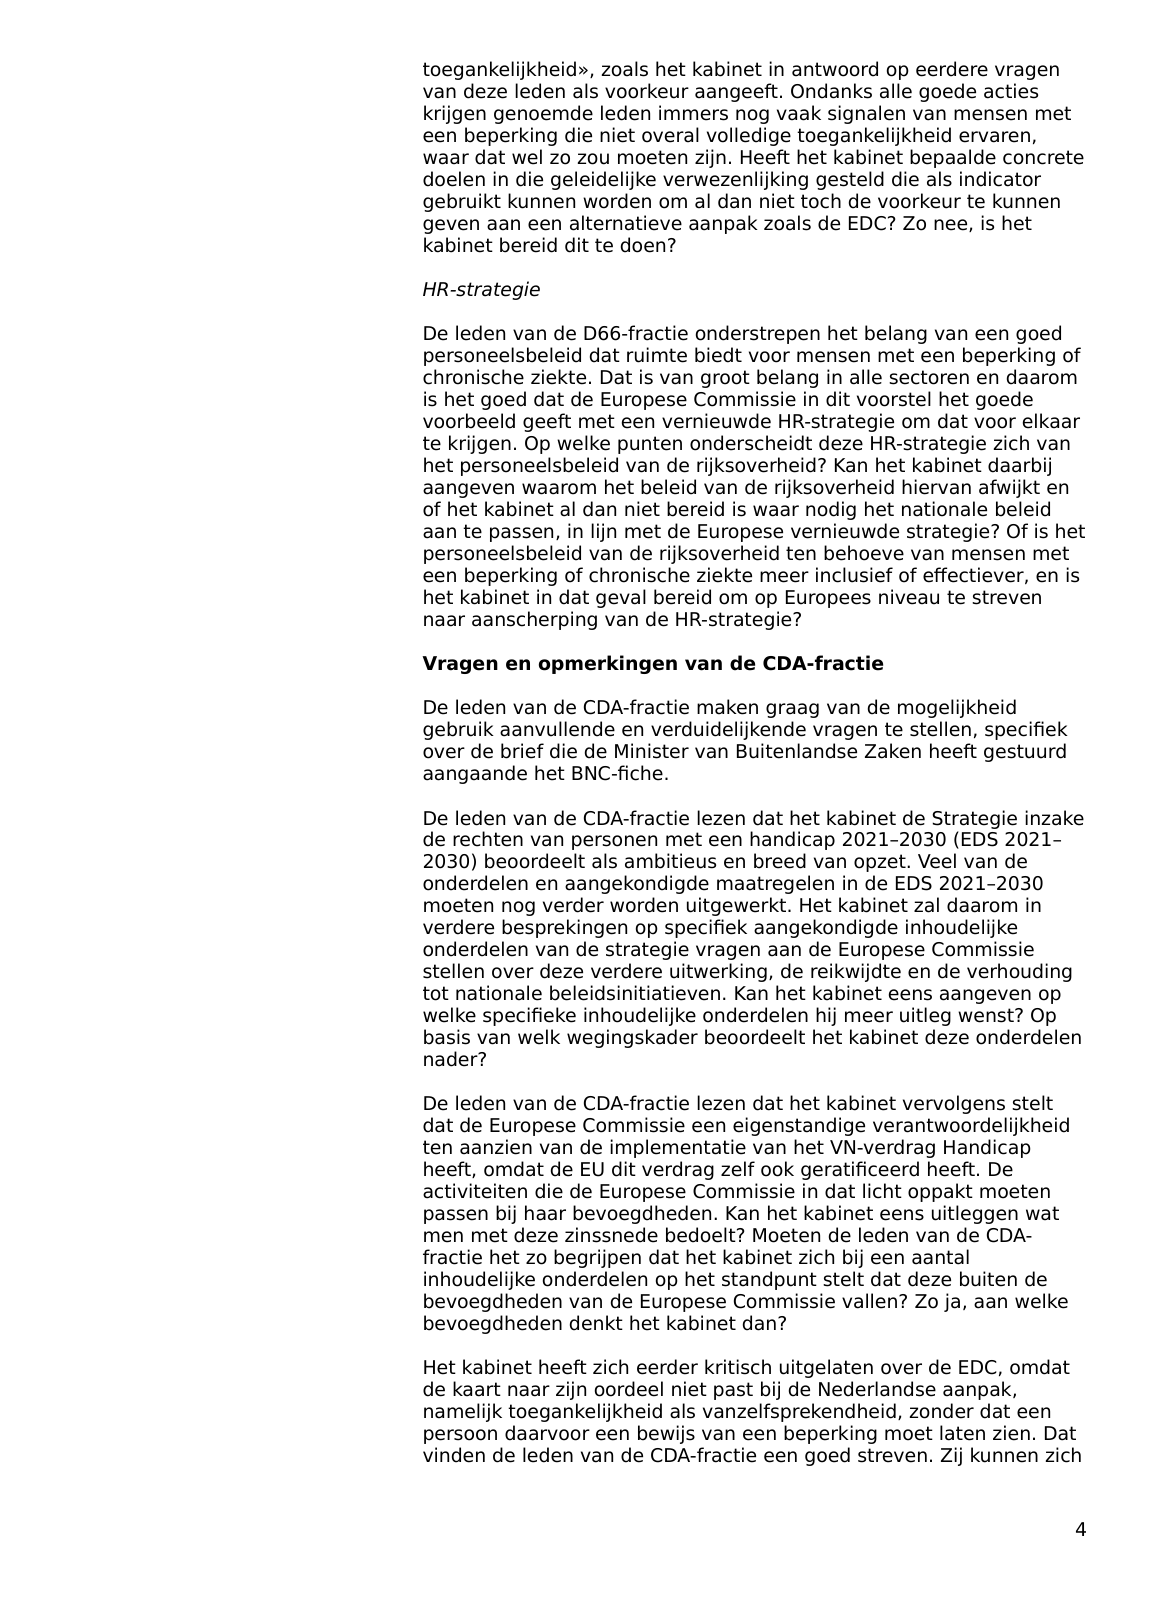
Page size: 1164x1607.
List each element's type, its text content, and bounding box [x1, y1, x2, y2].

text Het kabinet heeft zich eerder kritisch uitgelaten over de EDC, omdat de kaart naar zijn oordeel niet past bij de Nederlandse aanpak, namelijk toegankelijkheid als vanzelfsprekendheid, zonder dat een persoon daarvoor een bewijs van een beperking moet laten zien. Dat vinden de leden van de CDA-fractie een goed streven. Zij kunnen zich [422, 1357, 1087, 1467]
text De leden van de CDA-fractie lezen dat het kabinet de Strategie inzake de rechten van personen met een handicap 2021–2030 (EDS 2021–2030) beoordeelt als ambitieus en breed van opzet. Veel van de onderdelen en aangekondigde maatregelen in de EDS 2021–2030 moeten nog verder worden uitgewerkt. Het kabinet zal daarom in verdere besprekingen op specifiek aangekondigde inhoudelijke onderdelen van de strategie vragen aan de Europese Commissie stellen over deze verdere uitwerking, de reikwijdte en de verhouding tot nationale beleidsinitiatieven. Kan het kabinet eens aangeven op welke specifieke inhoudelijke onderdelen hij meer uitleg wenst? Op basis van welk wegingskader beoordeelt het kabinet deze onderdelen nader? [422, 807, 1087, 1071]
text toegankelijkheid», zoals het kabinet in antwoord op eerdere vragen van deze leden als voorkeur aangeeft. Ondanks alle goede acties krijgen genoemde leden immers nog vaak signalen van mensen met een beperking die niet overal volledige toegankelijkheid ervaren, waar dat wel zo zou moeten zijn. Heeft het kabinet bepaalde concrete doelen in die geleidelijke verwezenlijking gesteld die als indicator gebruikt kunnen worden om al dan niet toch de voorkeur te kunnen geven aan een alternatieve aanpak zoals de EDC? Zo nee, is het kabinet bereid dit te doen? [422, 59, 1087, 257]
text De leden van de D66-fractie onderstrepen het belang van een goed personeelsbeleid dat ruimte biedt voor mensen met een beperking of chronische ziekte. Dat is van groot belang in alle sectoren en daarom is het goed dat de Europese Commissie in dit voorstel het goede voorbeeld geeft met een vernieuwde HR-strategie om dat voor elkaar te krijgen. Op welke punten onderscheidt deze HR-strategie zich van het personeelsbeleid van de rijksoverheid? Kan het kabinet daarbij aangeven waarom het beleid van de rijksoverheid hiervan afwijkt en of het kabinet al dan niet bereid is waar nodig het nationale beleid aan te passen, in lijn met de Europese vernieuwde strategie? Of is het personeelsbeleid van de rijksoverheid ten behoeve van mensen met een beperking of chronische ziekte meer inclusief of effectiever, en is het kabinet in dat geval bereid om op Europees niveau te streven naar aanscherping van de HR-strategie? [422, 323, 1087, 631]
subtitle Vragen en opmerkingen van de CDA-fractie [422, 653, 1087, 675]
text De leden van de CDA-fractie lezen dat het kabinet vervolgens stelt dat de Europese Commissie een eigenstandige verantwoordelijkheid ten aanzien van de implementatie van het VN-verdrag Handicap heeft, omdat de EU dit verdrag zelf ook geratificeerd heeft. De activiteiten die de Europese Commissie in dat licht oppakt moeten passen bij haar bevoegdheden. Kan het kabinet eens uitleggen wat men met deze zinssnede bedoelt? Moeten de leden van de CDA-fractie het zo begrijpen dat het kabinet zich bij een aantal inhoudelijke onderdelen op het standpunt stelt dat deze buiten de bevoegdheden van de Europese Commissie vallen? Zo ja, aan welke bevoegdheden denkt het kabinet dan? [422, 1093, 1087, 1335]
subtitle HR-strategie [422, 279, 1087, 301]
text De leden van de CDA-fractie maken graag van de mogelijkheid gebruik aanvullende en verduidelijkende vragen te stellen, specifiek over de brief die de Minister van Buitenlandse Zaken heeft gestuurd aangaande het BNC-fiche. [422, 697, 1087, 785]
